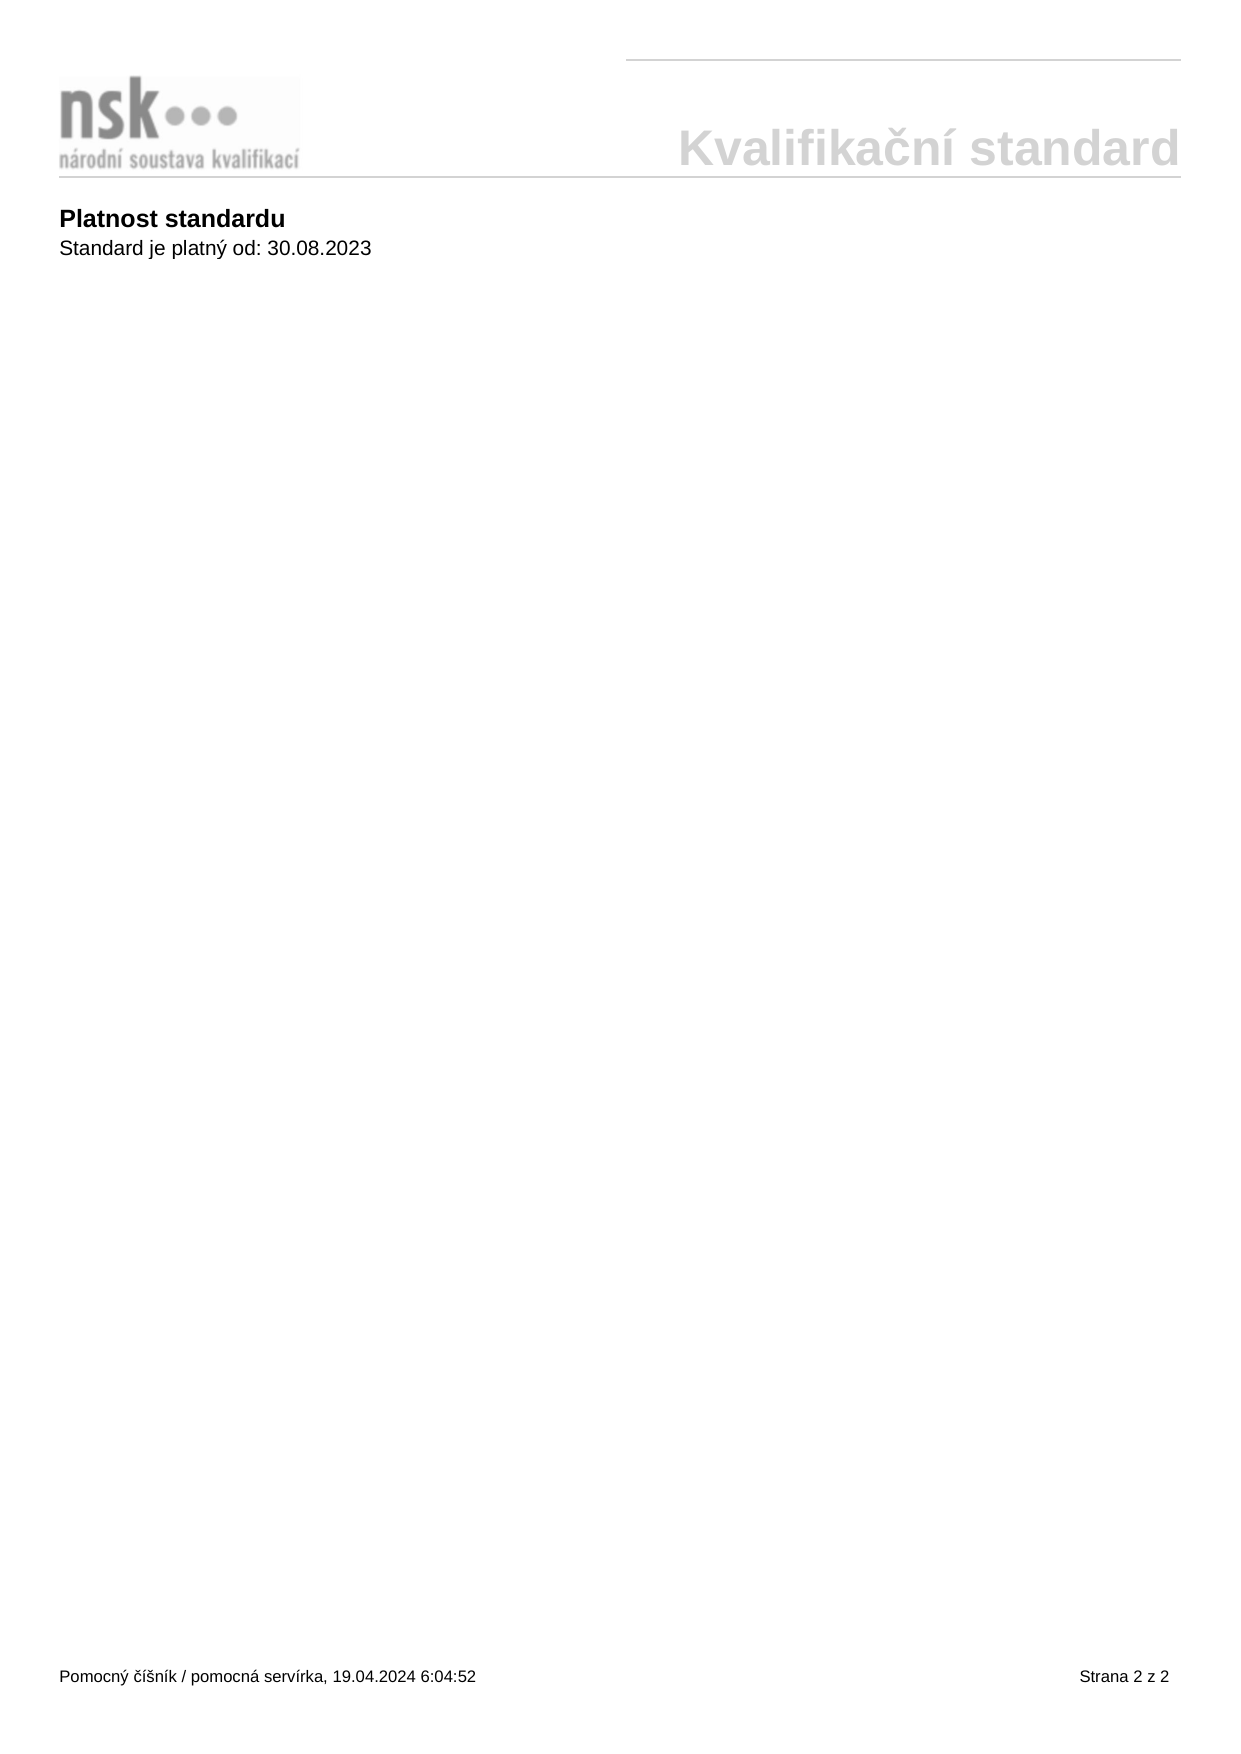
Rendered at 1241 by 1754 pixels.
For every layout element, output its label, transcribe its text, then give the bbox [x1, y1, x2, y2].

table_cell [59, 559, 483, 859]
table_cell [1093, 559, 1169, 859]
table_cell [59, 859, 483, 1159]
table_cell [862, 259, 1093, 559]
table_cell [626, 559, 862, 859]
table_cell [1169, 1658, 1181, 1694]
table_cell [484, 859, 620, 1159]
table_cell Platnost standardu [59, 200, 1181, 236]
table_cell [59, 1409, 483, 1658]
table_cell [862, 559, 1093, 859]
table_cell [626, 194, 862, 200]
table_cell [620, 859, 626, 1159]
table_cell [59, 1159, 483, 1409]
table_cell Kvalifikační standard [626, 61, 1181, 176]
table_cell [620, 259, 626, 559]
table_cell [59, 171, 483, 176]
table_cell [862, 859, 1093, 1159]
picture [58, 59, 621, 171]
table_cell [1169, 259, 1181, 559]
table_cell [1169, 559, 1181, 859]
table_cell [484, 259, 620, 559]
table_cell [59, 178, 1181, 194]
table_cell [626, 259, 862, 559]
table_cell [1093, 259, 1169, 559]
table_cell [1169, 1159, 1181, 1409]
table_cell [1169, 1409, 1181, 1658]
table_cell [1169, 194, 1181, 200]
table_cell [626, 1159, 862, 1409]
table_cell [862, 194, 1093, 200]
table_cell [620, 1159, 626, 1409]
table_cell [620, 1409, 626, 1658]
table_cell [59, 194, 483, 200]
table_cell Pomocný číšník / pomocná servírka, 19.04.2024 6:04:52 [59, 1658, 862, 1694]
table_cell [862, 1159, 1093, 1409]
table_cell [484, 559, 620, 859]
table_cell [484, 1159, 620, 1409]
table_cell [1093, 194, 1169, 200]
table_cell [626, 859, 862, 1159]
table_cell Strana 2 z 2 [862, 1658, 1169, 1694]
table_cell [626, 1409, 862, 1658]
table_cell [1169, 859, 1181, 1159]
table_cell [484, 1409, 620, 1658]
table_cell [1093, 859, 1169, 1159]
table_cell [1093, 1409, 1169, 1658]
table_cell [484, 171, 620, 176]
table_cell [621, 59, 626, 170]
table_cell [1093, 1159, 1169, 1409]
table_cell [484, 194, 620, 200]
table_cell [620, 559, 626, 859]
table_cell [862, 1409, 1093, 1658]
table_cell Standard je platný od: 30.08.2023 [59, 236, 1181, 259]
table_cell [59, 259, 483, 559]
